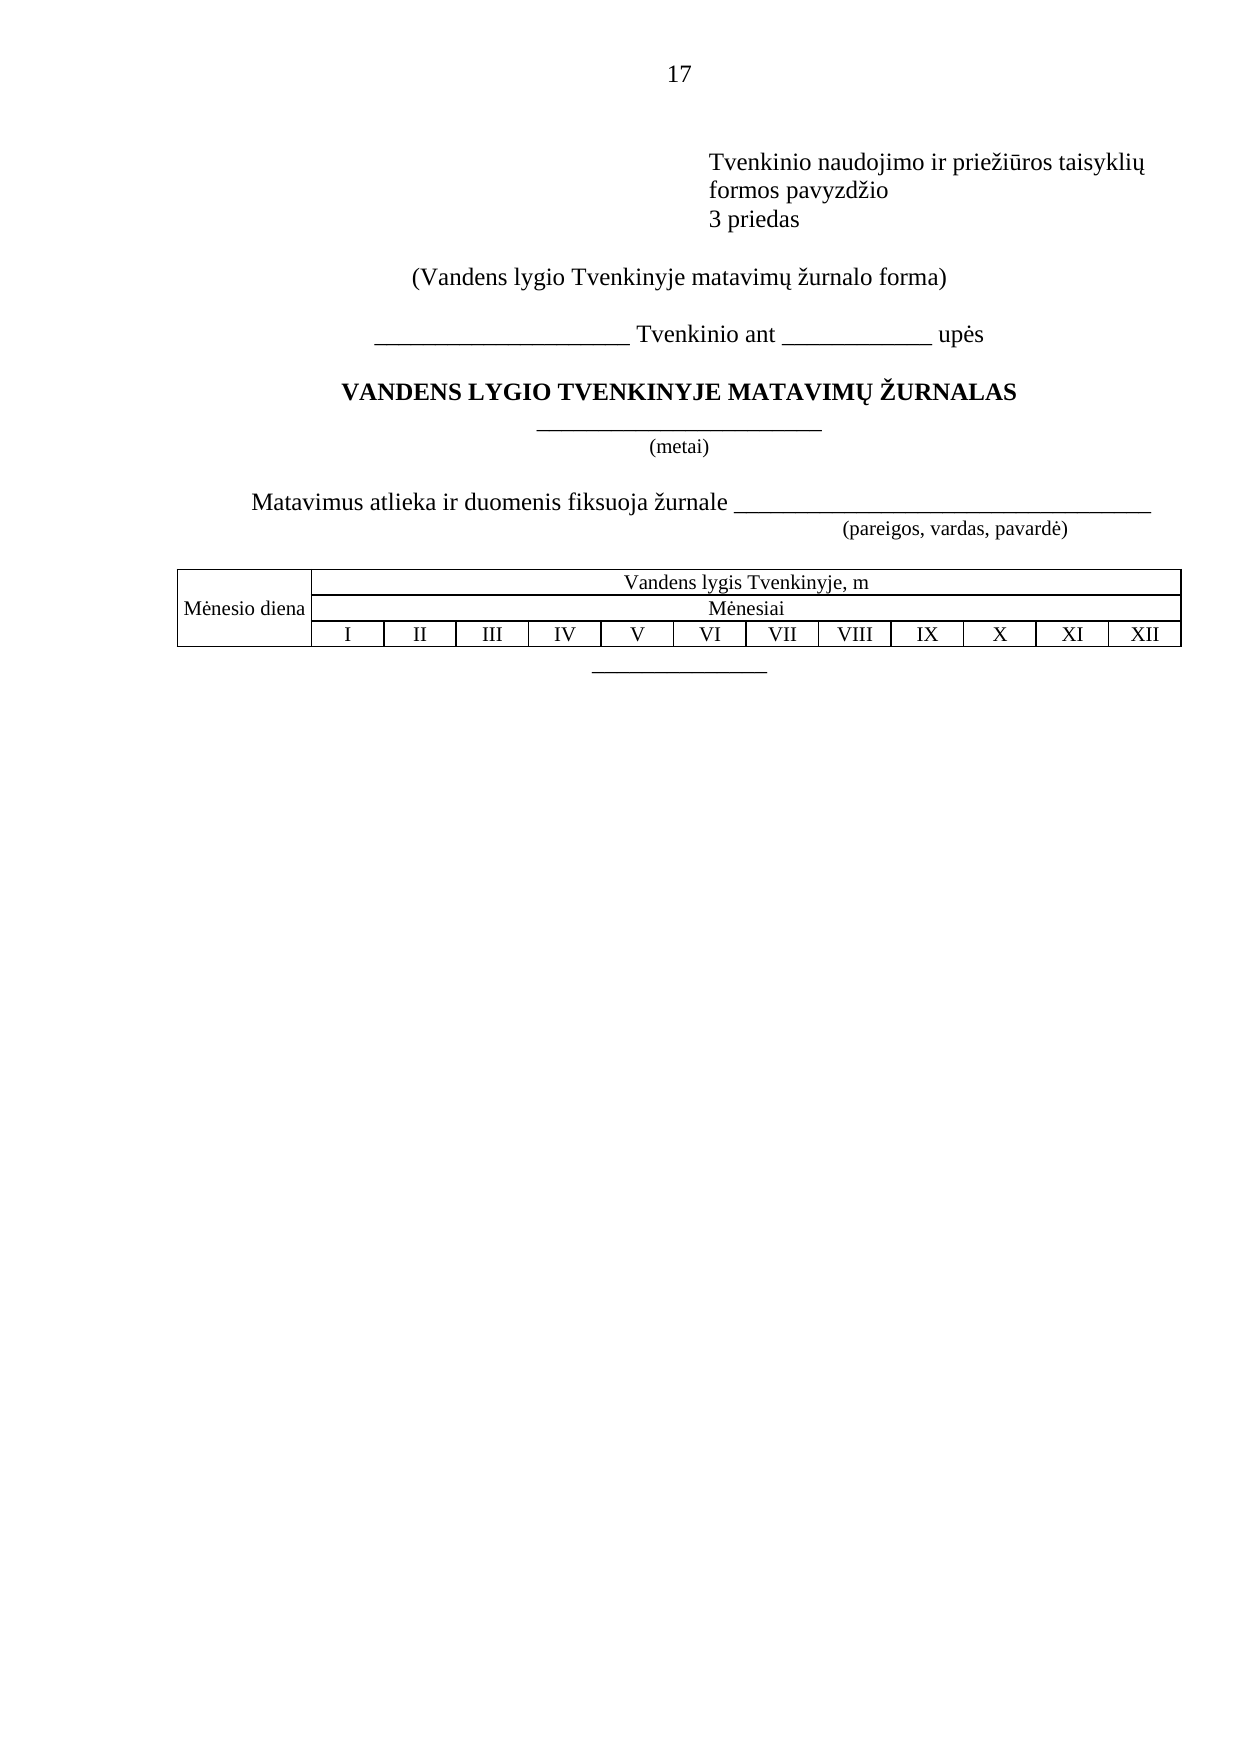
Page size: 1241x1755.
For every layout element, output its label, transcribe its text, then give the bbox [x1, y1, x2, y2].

text (pareigos, vardas, pavardė) [177, 516, 1181, 540]
text Matavimus atlieka ir duomenis fiksuoja žurnale [177, 487, 1181, 516]
table_cell VII [747, 622, 818, 646]
table_cell VIII [819, 622, 890, 646]
table_cell XII [1109, 622, 1180, 646]
table_header Vandens lygis Tvenkinyje, m [312, 570, 1180, 594]
table_cell I [312, 622, 383, 646]
table_cell V [602, 622, 673, 646]
text 3 priedas [177, 204, 1181, 233]
text Tvenkinio naudojimo ir priežiūros taisyklių [177, 147, 1181, 176]
table_cell IV [529, 622, 600, 646]
table_cell II [385, 622, 455, 646]
table_cell XI [1037, 622, 1108, 646]
text VANDENS LYGIO TVENKINYJE MATAVIMŲ ŽURNALAS [177, 377, 1181, 406]
table_cell X [964, 622, 1035, 646]
table_header Mėnesio diena [178, 570, 311, 646]
text formos pavyzdžio [177, 176, 1181, 204]
text Tvenkinio ant ____________ upės [177, 319, 1181, 348]
table_cell III [457, 622, 528, 646]
table_cell IX [892, 622, 963, 646]
text (metai) [177, 434, 1181, 458]
table_cell VI [674, 622, 745, 646]
text (Vandens lygio Tvenkinyje matavimų žurnalo forma) [177, 262, 1181, 291]
table_cell Mėnesiai [312, 596, 1180, 620]
text ______________ [177, 647, 1181, 676]
